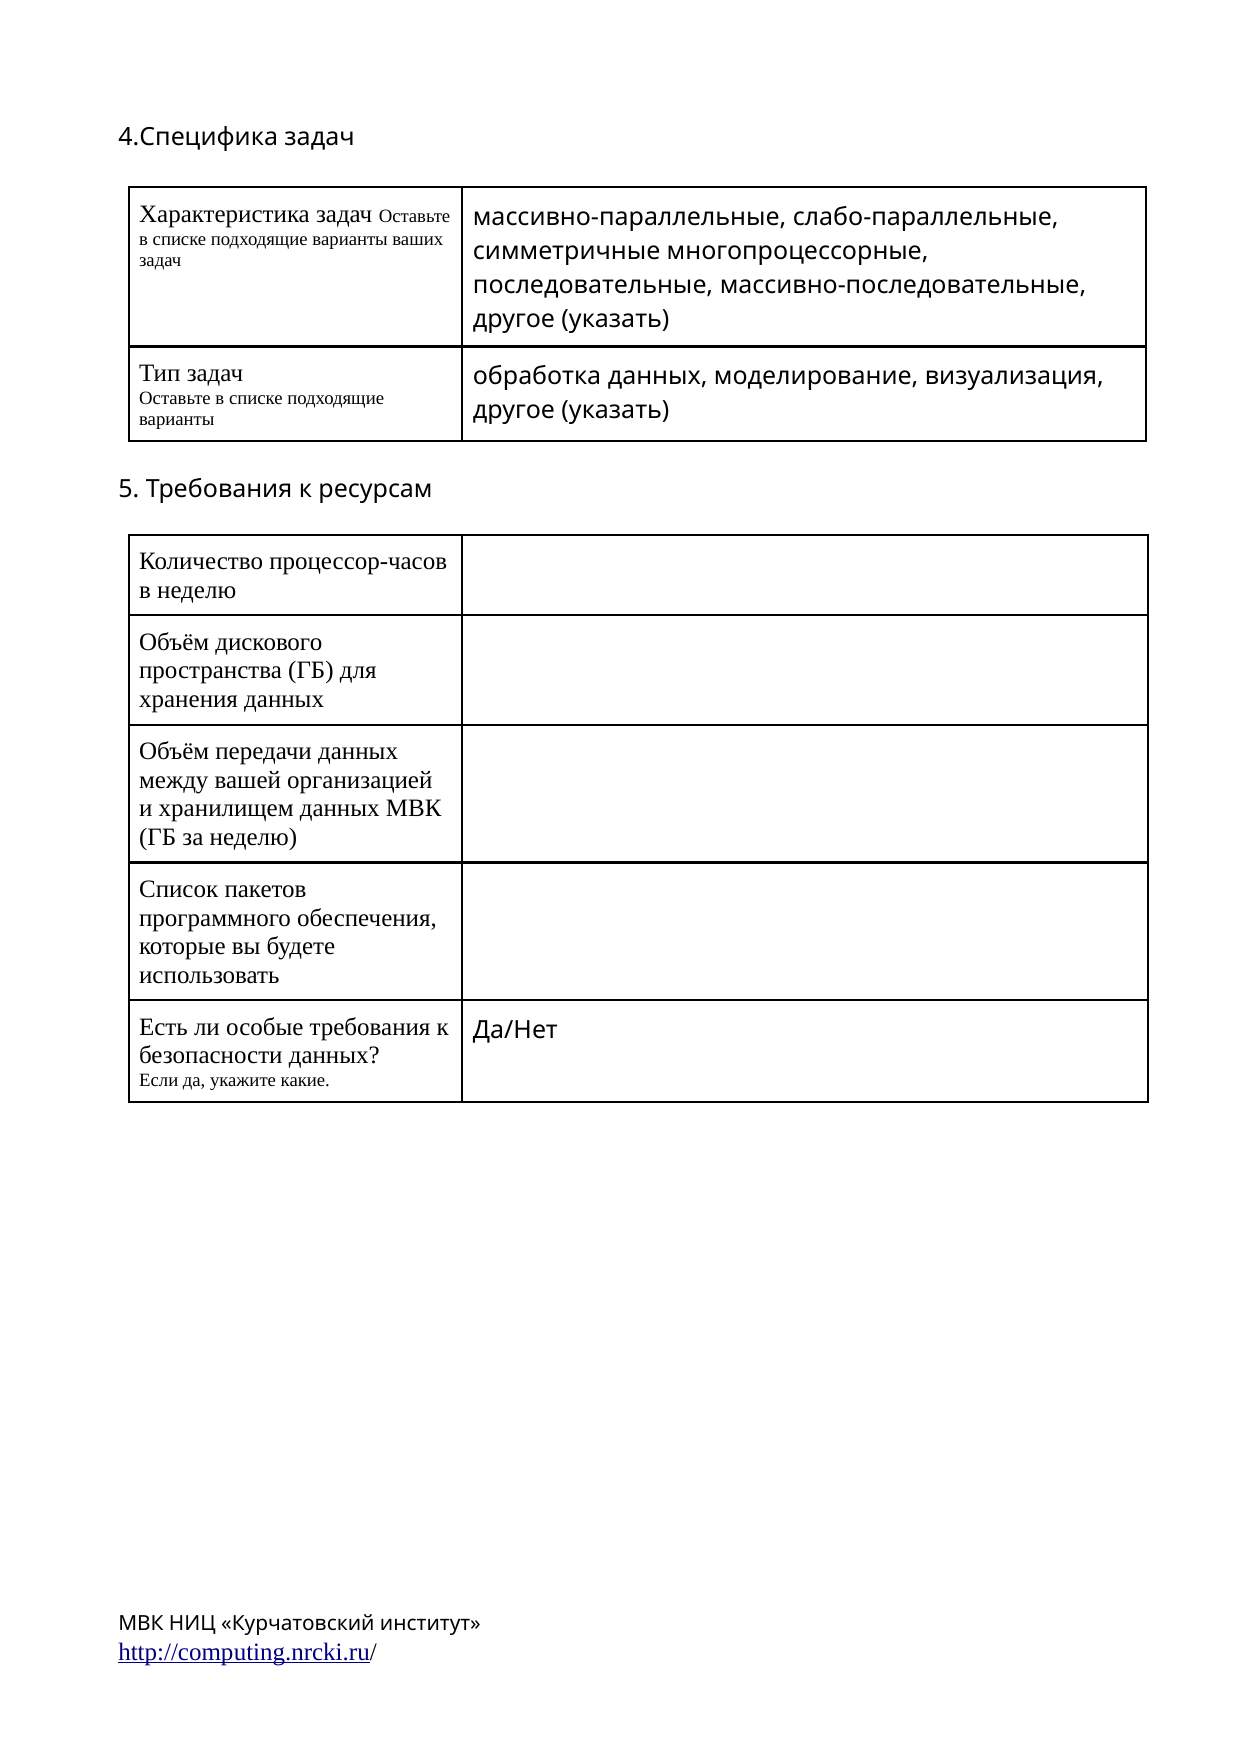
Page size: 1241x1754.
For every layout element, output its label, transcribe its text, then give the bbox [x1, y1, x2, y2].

table_cell Тип задач Оставьте в списке подходящие варианты [130, 348, 461, 440]
table_header Количество процессор-часов в неделю [130, 536, 461, 614]
table_cell обработка данных, моделирование, визуализация, другое (указать) [463, 348, 1145, 440]
table_header массивно-параллельные, слабо-параллельные, симметричные многопроцессорные, последовательные, массивно-последовательные, другое (указать) [463, 188, 1145, 345]
table_cell Объём дискового пространства (ГБ) для хранения данных [130, 616, 461, 723]
table_header Характеристика задач Оставьте в списке подходящие варианты ваших задач [130, 188, 461, 345]
table_cell Есть ли особые требования к безопасности данных? Если да, укажите какие. [130, 1001, 461, 1101]
text 5. Требования к ресурсам [118, 471, 1122, 505]
table_cell Объём передачи данных между вашей организацией и хранилищем данных МВК (ГБ за неделю) [130, 726, 461, 861]
table_cell [463, 864, 1147, 999]
table_header [463, 536, 1147, 614]
table_cell Список пакетов программного обеспечения, которые вы будете использовать [130, 864, 461, 999]
table_cell [463, 616, 1147, 723]
table_cell [463, 726, 1147, 861]
table_cell Да/Нет [463, 1001, 1147, 1101]
list Специфика задач [93, 118, 1122, 152]
